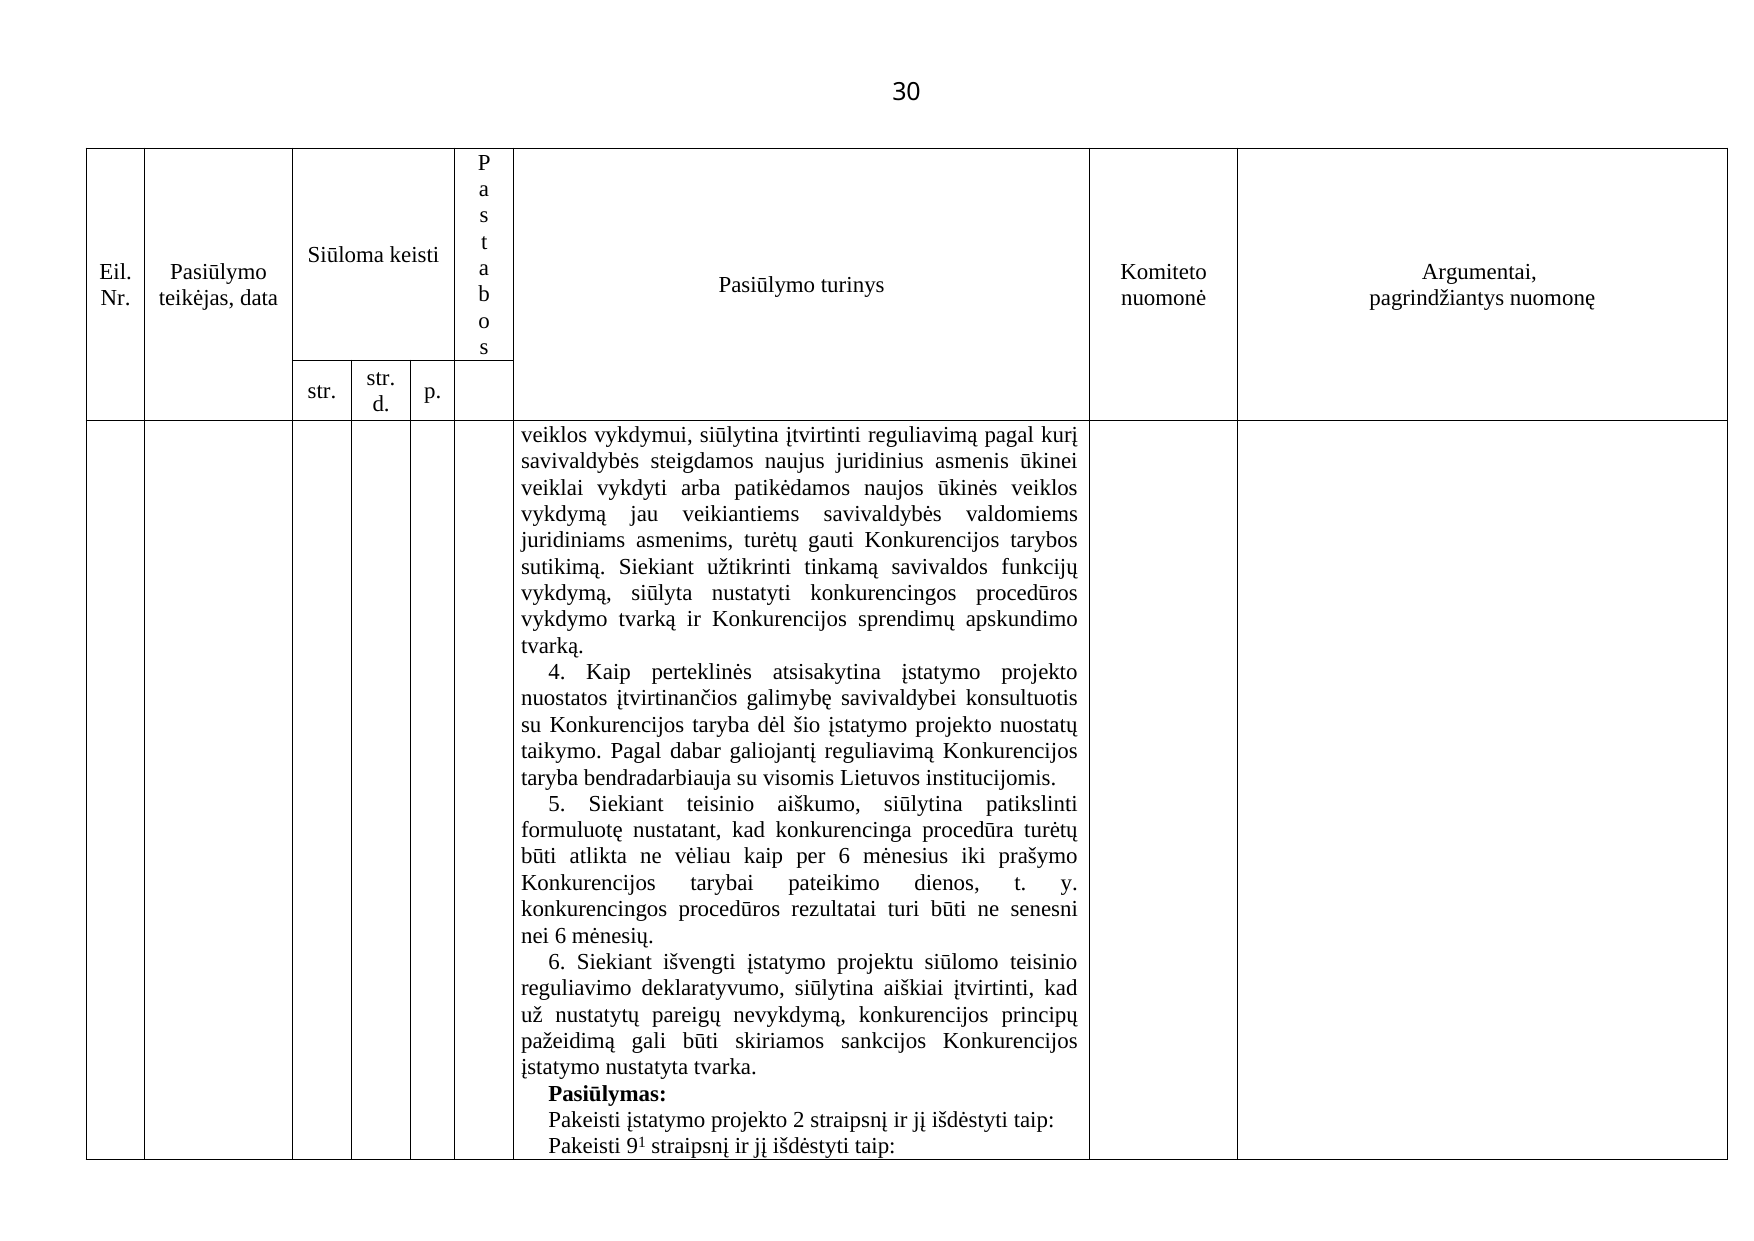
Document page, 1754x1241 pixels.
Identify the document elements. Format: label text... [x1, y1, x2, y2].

table_cell [145, 421, 292, 1159]
table_cell p. [411, 361, 454, 420]
table_header Siūloma keisti [293, 149, 454, 359]
table_cell [293, 421, 351, 1159]
table_cell [455, 421, 513, 1159]
table_cell [1238, 421, 1727, 1159]
table_cell [352, 421, 410, 1159]
table_cell [1090, 421, 1237, 1159]
table_header Pasiūlymo teikėjas, data [145, 149, 292, 420]
table_header Argumentai, pagrindžiantys nuomonę [1238, 149, 1727, 420]
table_header Eil. Nr. [87, 149, 144, 420]
table_header Komiteto nuomonė [1090, 149, 1237, 420]
table_cell veiklos vykdymui, siūlytina įtvirtinti reguliavimą pagal kurį savivaldybės steigdamos naujus juridinius asmenis ūkinei veiklai vykdyti arba patikėdamos naujos ūkinės veiklos vykdymą jau veikiantiems savivaldybės valdomiems juridiniams asmenims, turėtų gauti Konkurencijos tarybos sutikimą. Siekiant užtikrinti tinkamą savivaldos funkcijų vykdymą, siūlyta nustatyti konkurencingos procedūros vykdymo tvarką ir Konkurencijos sprendimų apskundimo tvarką. 4. Kaip perteklinės atsisakytina įstatymo projekto nuostatos įtvirtinančios galimybę savivaldybei konsultuotis su Konkurencijos taryba dėl šio įstatymo projekto nuostatų taikymo. Pagal dabar galiojantį reguliavimą Konkurencijos taryba bendradarbiauja su visomis Lietuvos institucijomis. 5. Siekiant teisinio aiškumo, siūlytina patikslinti formuluotę nustatant, kad konkurencinga procedūra turėtų būti atlikta ne vėliau kaip per 6 mėnesius iki prašymo Konkurencijos tarybai pateikimo dienos, t. y. konkurencingos procedūros rezultatai turi būti ne senesni nei 6 mėnesių. 6. Siekiant išvengti įstatymo projektu siūlomo teisinio reguliavimo deklaratyvumo, siūlytina aiškiai įtvirtinti, kad už nustatytų pareigų nevykdymą, konkurencijos principų pažeidimą gali būti skiriamos sankcijos Konkurencijos įstatymo nustatyta tvarka. Pasiūlymas: Pakeisti įstatymo projekto 2 straipsnį ir jį išdėstyti taip: Pakeisti 91 straipsnį ir jį išdėstyti taip: [514, 421, 1089, 1159]
table_cell str. [293, 361, 351, 420]
table_header Pasiūlymo turinys [514, 149, 1089, 420]
table_cell [411, 421, 454, 1159]
table_cell [87, 421, 144, 1159]
table_cell str. d. [352, 361, 410, 420]
table_header Pastabos [455, 149, 513, 359]
table_cell [455, 361, 513, 420]
